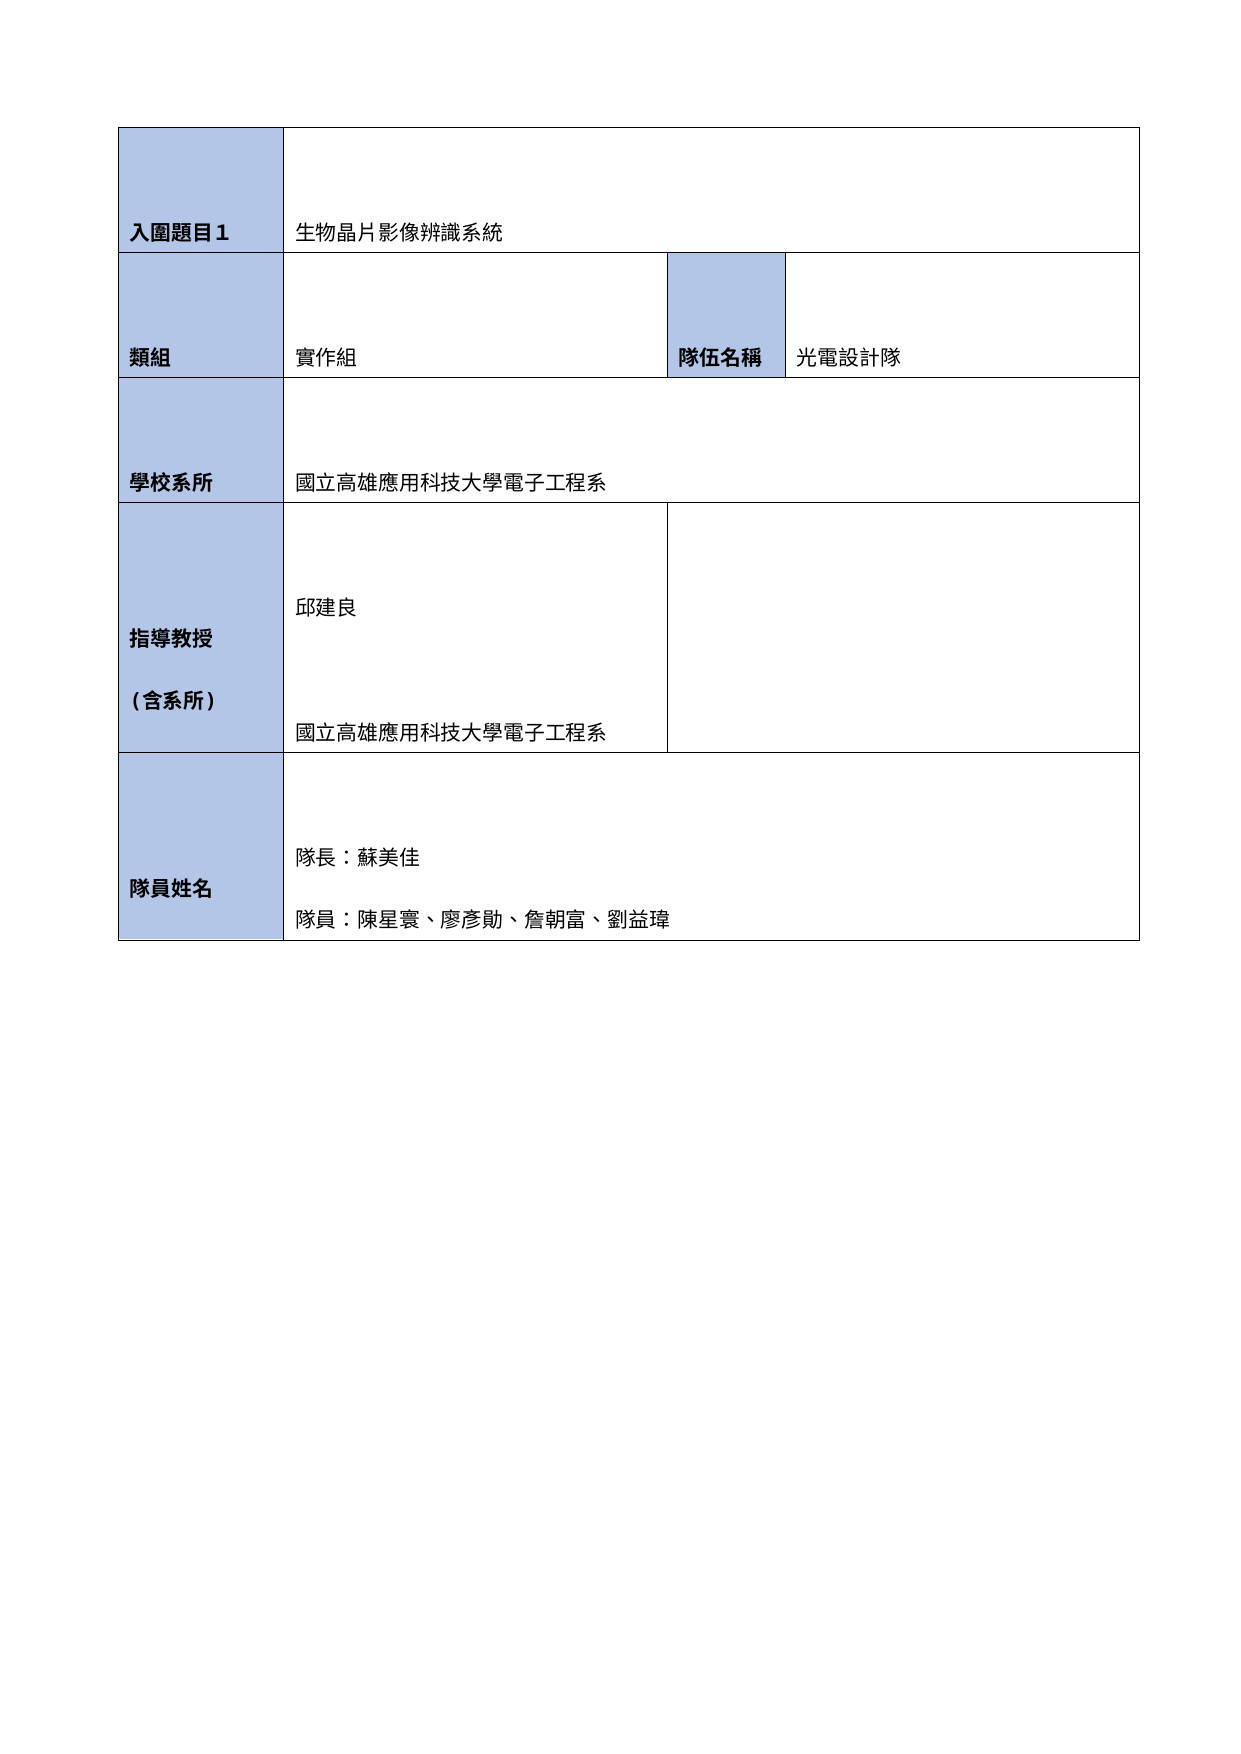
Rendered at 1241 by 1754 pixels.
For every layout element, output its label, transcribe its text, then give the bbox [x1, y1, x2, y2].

table_cell 隊伍名稱 [668, 253, 785, 377]
table_cell 學校系所 [119, 378, 283, 502]
table_cell 邱建良 國立高雄應用科技大學電子工程系 [284, 503, 667, 752]
table_cell 指導教授 (含系所) [119, 503, 283, 752]
table_header 生物晶片影像辨識系統 [284, 128, 1139, 252]
table_cell 實作組 [284, 253, 667, 377]
table_cell 類組 [119, 253, 283, 377]
table_cell 隊長：蘇美佳 隊員：陳星寰、廖彥勛、詹朝富、劉益瑋 [284, 753, 1139, 939]
table_header 入圍題目１ [119, 128, 283, 252]
table_cell 國立高雄應用科技大學電子工程系 [284, 378, 1139, 502]
table_cell 光電設計隊 [786, 253, 1139, 377]
table_cell [668, 503, 1139, 752]
table_cell 隊員姓名 [119, 753, 283, 939]
